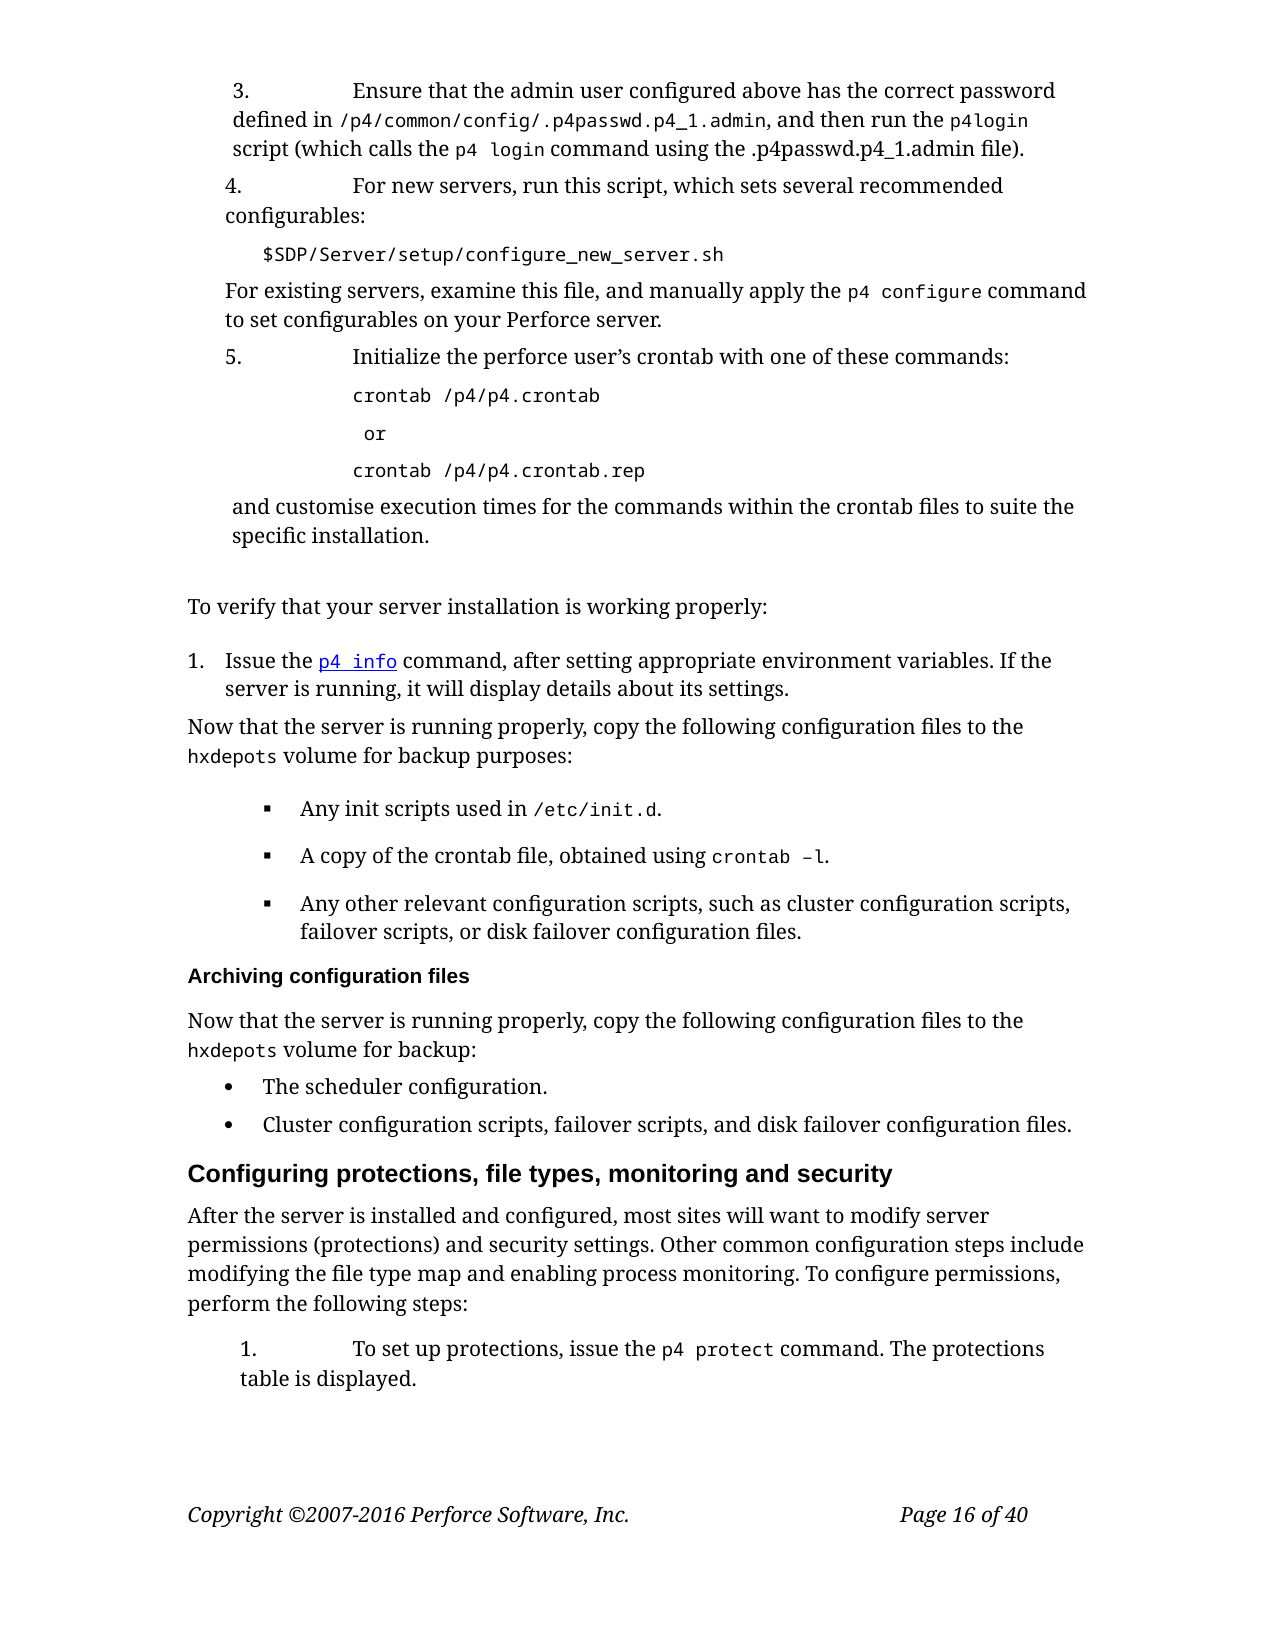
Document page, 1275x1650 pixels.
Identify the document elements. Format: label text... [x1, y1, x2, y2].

text crontab /p4/p4.crontab [187, 379, 1087, 408]
list For new servers, run this script, which sets several recommended configurables: [225, 171, 1087, 229]
list Any init scripts used in /etc/init.d. [262, 794, 1087, 823]
text After the server is installed and configured, most sites will want to modify server permissions (protections) and security settings. Other common configuration steps include modifying the file type map and enabling process monitoring. To configure permissions, perform the following steps: [187, 1200, 1087, 1317]
subtitle Archiving configuration files [187, 964, 1043, 988]
text For existing servers, examine this file, and manually apply the p4 configure command to set configurables on your Perforce server. [225, 275, 1087, 333]
text Now that the server is running properly, copy the following configuration files to the hxdepots volume for backup: [187, 1005, 1087, 1063]
subtitle Configuring protections, file types, monitoring and security [187, 1159, 1042, 1188]
text Now that the server is running properly, copy the following configuration files to the hxdepots volume for backup purposes: [187, 711, 1087, 769]
text and customise execution times for the commands within the crontab files to suite the specific installation. [232, 492, 1087, 550]
list The scheduler configuration. [225, 1072, 1087, 1101]
list Issue the p4 info command, after setting appropriate environment variables. If the server is running, it will display details about its settings. [187, 646, 1087, 703]
text or [187, 417, 1087, 446]
text To verify that your server installation is working properly: [187, 592, 1087, 621]
list Any other relevant configuration scripts, such as cluster configuration scripts, failover scripts, or disk failover configuration files. [262, 889, 1087, 946]
list Cluster configuration scripts, failover scripts, and disk failover configuration files. [225, 1109, 1087, 1138]
list Ensure that the admin user configured above has the correct password defined in /p4/common/config/.p4passwd.p4_1.admin, and then run the p4login script (which calls the p4 login command using the .p4passwd.p4_1.admin file). [232, 75, 1087, 162]
text crontab /p4/p4.crontab.rep [187, 454, 1087, 483]
text $SDP/Server/setup/configure_new_server.sh [262, 237, 1087, 267]
list Initialize the perforce user’s crontab with one of these commands: [225, 342, 1087, 371]
list A copy of the crontab file, obtained using crontab –l. [262, 842, 1087, 870]
list To set up protections, issue the p4 protect command. The protections table is displayed. [240, 1334, 1087, 1392]
